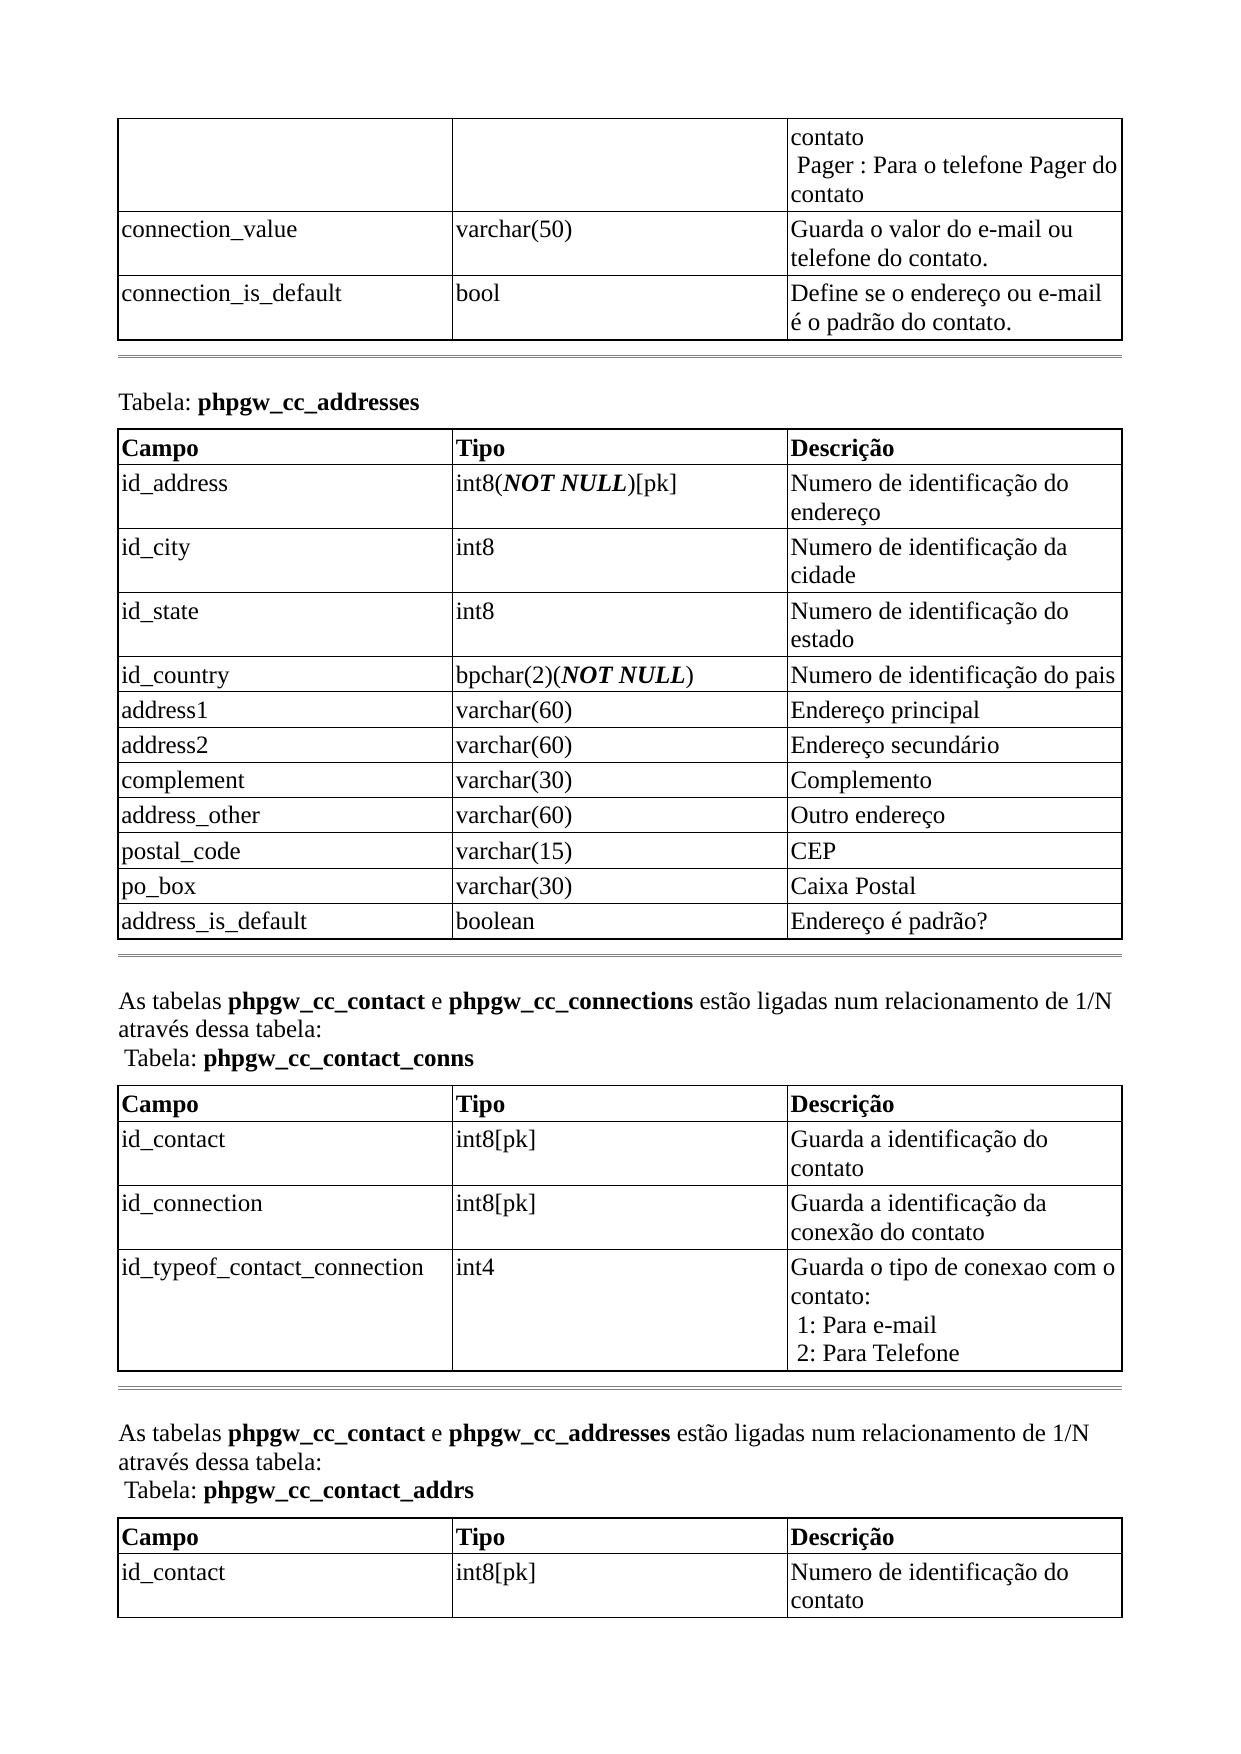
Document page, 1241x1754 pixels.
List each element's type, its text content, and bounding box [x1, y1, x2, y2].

table_header Campo [119, 1519, 452, 1553]
table_header Tipo [453, 1519, 787, 1553]
table_header Campo [119, 1086, 452, 1121]
table_cell po_box [119, 869, 452, 903]
table_cell varchar(30) [453, 763, 787, 797]
table_cell address2 [119, 728, 452, 762]
table_cell Numero de identificação do estado [788, 593, 1121, 656]
table_cell address_is_default [119, 904, 452, 938]
table_cell varchar(30) [453, 869, 787, 903]
table_cell id_contact [119, 1554, 452, 1617]
table_cell id_contact [119, 1122, 452, 1185]
table_cell boolean [453, 904, 787, 938]
table_cell Guarda o tipo de conexao com o contato: 1: Para e-mail 2: Para Telefone [788, 1250, 1121, 1370]
table_cell connection_is_default [119, 276, 452, 339]
table_cell int8 [453, 529, 787, 592]
table_cell id_city [119, 529, 452, 592]
table_cell Caixa Postal [788, 869, 1121, 903]
table_cell Numero de identificação do endereço [788, 465, 1121, 528]
table_cell bool [453, 276, 787, 339]
table_cell [453, 119, 787, 211]
table_cell id_typeof_contact_connection [119, 1250, 452, 1370]
table_cell varchar(15) [453, 833, 787, 867]
table_header Campo [119, 430, 452, 464]
table_cell int8(NOT NULL)[pk] [453, 465, 787, 528]
table_cell Numero de identificação do contato [788, 1554, 1121, 1617]
table_cell int8[pk] [453, 1186, 787, 1249]
table_cell int8[pk] [453, 1122, 787, 1185]
table_cell Guarda a identificação da conexão do contato [788, 1186, 1121, 1249]
table_cell varchar(60) [453, 728, 787, 762]
table_cell Endereço secundário [788, 728, 1121, 762]
table_cell Guarda a identificação do contato [788, 1122, 1121, 1185]
table_header Descrição [788, 1086, 1121, 1121]
table_cell address1 [119, 692, 452, 727]
table_cell address_other [119, 798, 452, 832]
table_cell id_address [119, 465, 452, 528]
table_header Tipo [453, 430, 787, 464]
table_cell Guarda o valor do e-mail ou telefone do contato. [788, 212, 1121, 275]
table_cell int8 [453, 593, 787, 656]
table_cell CEP [788, 833, 1121, 867]
table_cell int8[pk] [453, 1554, 787, 1617]
table_cell Outro endereço [788, 798, 1121, 832]
table_cell bpchar(2)(NOT NULL) [453, 657, 787, 691]
table_cell Endereço principal [788, 692, 1121, 727]
table_cell postal_code [119, 833, 452, 867]
table_cell Numero de identificação da cidade [788, 529, 1121, 592]
table_cell varchar(60) [453, 798, 787, 832]
table_cell varchar(50) [453, 212, 787, 275]
text Tabela: phpgw_cc_addresses [118, 387, 1122, 415]
table_cell Endereço é padrão? [788, 904, 1121, 938]
table_cell [119, 119, 452, 211]
table_cell id_connection [119, 1186, 452, 1249]
table_cell Numero de identificação do pais [788, 657, 1121, 691]
table_cell Define se o endereço ou e-mail é o padrão do contato. [788, 276, 1121, 339]
table_cell varchar(60) [453, 692, 787, 727]
table_cell complement [119, 763, 452, 797]
table_header Descrição [788, 1519, 1121, 1553]
table_cell id_state [119, 593, 452, 656]
table_header Descrição [788, 430, 1121, 464]
table_cell connection_value [119, 212, 452, 275]
table_cell Complemento [788, 763, 1121, 797]
text As tabelas phpgw_cc_contact e phpgw_cc_addresses estão ligadas num relacionamento de 1/N através dessa tabela: Tabela: phpgw_cc_contact_addrs [118, 1418, 1122, 1504]
text As tabelas phpgw_cc_contact e phpgw_cc_connections estão ligadas num relacionamento de 1/N através dessa tabela: Tabela: phpgw_cc_contact_conns [118, 986, 1122, 1072]
table_cell id_country [119, 657, 452, 691]
table_cell int4 [453, 1250, 787, 1370]
table_cell contato Pager : Para o telefone Pager do contato [788, 119, 1121, 211]
table_header Tipo [453, 1086, 787, 1121]
